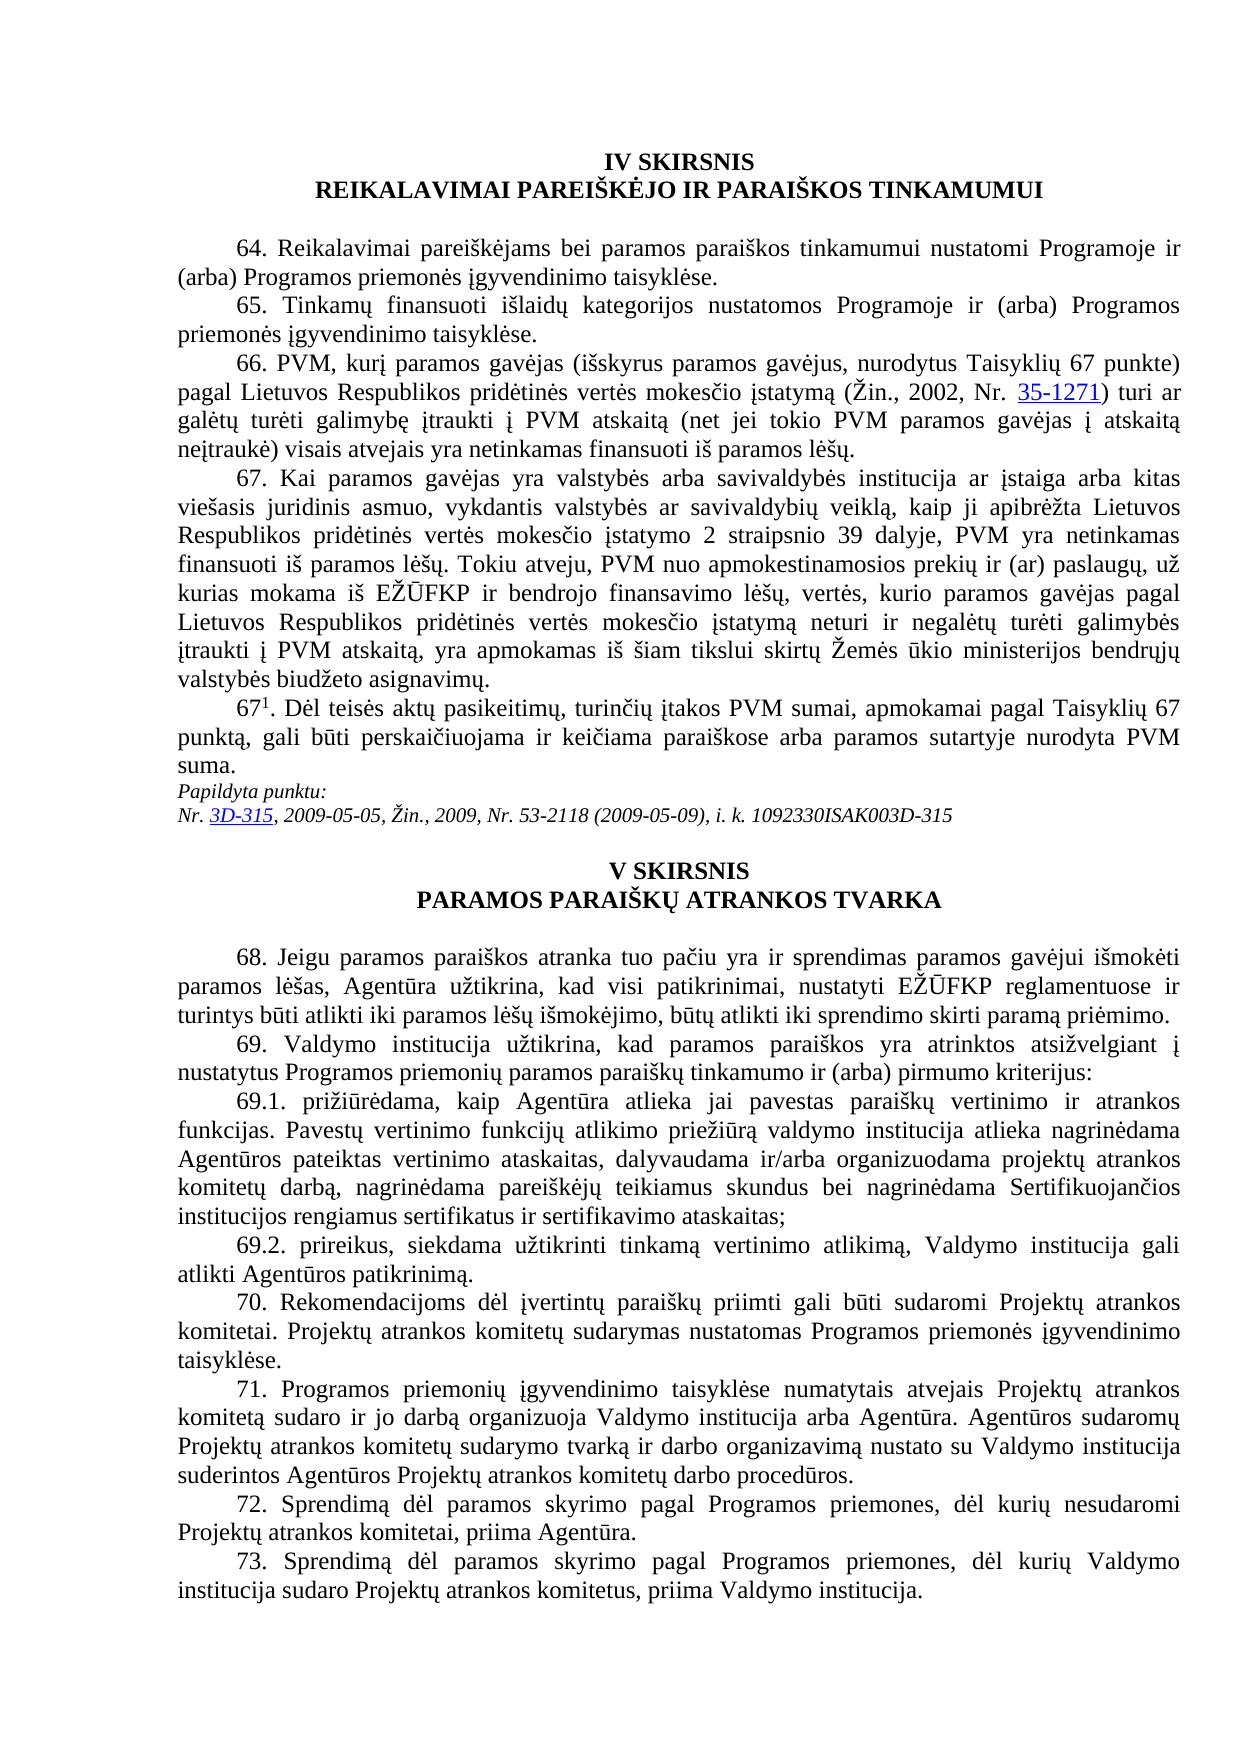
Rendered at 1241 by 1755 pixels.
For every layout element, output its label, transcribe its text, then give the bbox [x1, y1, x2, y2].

text V SKIRSNIS [177, 856, 1181, 885]
text 67. Kai paramos gavėjas yra valstybės arba savivaldybės institucija ar įstaiga arba kitas viešasis juridinis asmuo, vykdantis valstybės ar savivaldybių veiklą, kaip ji apibrėžta Lietuvos Respublikos pridėtinės vertės mokesčio įstatymo 2 straipsnio 39 dalyje, PVM yra netinkamas finansuoti iš paramos lėšų. Tokiu atveju, PVM nuo apmokestinamosios prekių ir (ar) paslaugų, už kurias mokama iš EŽŪFKP ir bendrojo finansavimo lėšų, vertės, kurio paramos gavėjas pagal Lietuvos Respublikos pridėtinės vertės mokesčio įstatymą neturi ir negalėtų turėti galimybės įtraukti į PVM atskaitą, yra apmokamas iš šiam tikslui skirtų Žemės ūkio ministerijos bendrųjų valstybės biudžeto asignavimų. [177, 463, 1181, 693]
text Papildyta punktu: [177, 779, 1181, 803]
text REIKALAVIMAI PAREIŠKĖJO IR PARAIŠKOS TINKAMUMUI [177, 176, 1181, 204]
text 73. Sprendimą dėl paramos skyrimo pagal Programos priemones, dėl kurių Valdymo institucija sudaro Projektų atrankos komitetus, priima Valdymo institucija. [177, 1546, 1181, 1604]
text 72. Sprendimą dėl paramos skyrimo pagal Programos priemones, dėl kurių nesudaromi Projektų atrankos komitetai, priima Agentūra. [177, 1489, 1181, 1546]
text 64. Reikalavimai pareiškėjams bei paramos paraiškos tinkamumui nustatomi Programoje ir (arba) Programos priemonės įgyvendinimo taisyklėse. [177, 233, 1181, 291]
text 69.2. prireikus, siekdama užtikrinti tinkamą vertinimo atlikimą, Valdymo institucija gali atlikti Agentūros patikrinimą. [177, 1230, 1181, 1287]
text 71. Programos priemonių įgyvendinimo taisyklėse numatytais atvejais Projektų atrankos komitetą sudaro ir jo darbą organizuoja Valdymo institucija arba Agentūra. Agentūros sudaromų Projektų atrankos komitetų sudarymo tvarką ir darbo organizavimą nustato su Valdymo institucija suderintos Agentūros Projektų atrankos komitetų darbo procedūros. [177, 1374, 1181, 1489]
text IV SKIRSNIS [177, 147, 1181, 176]
text 65. Tinkamų finansuoti išlaidų kategorijos nustatomos Programoje ir (arba) Programos priemonės įgyvendinimo taisyklėse. [177, 291, 1181, 348]
text 69. Valdymo institucija užtikrina, kad paramos paraiškos yra atrinktos atsižvelgiant į nustatytus Programos priemonių paramos paraiškų tinkamumo ir (arba) pirmumo kriterijus: [177, 1029, 1181, 1086]
text 66. PVM, kurį paramos gavėjas (išskyrus paramos gavėjus, nurodytus Taisyklių 67 punkte) pagal Lietuvos Respublikos pridėtinės vertės mokesčio įstatymą (Žin., 2002, Nr. 35-1271) turi ar galėtų turėti galimybę įtraukti į PVM atskaitą (net jei tokio PVM paramos gavėjas į atskaitą neįtraukė) visais atvejais yra netinkamas finansuoti iš paramos lėšų. [177, 348, 1181, 463]
text Nr. 3D-315, 2009-05-05, Žin., 2009, Nr. 53-2118 (2009-05-09), i. k. 1092330ISAK003D-315 [177, 803, 1181, 827]
text 68. Jeigu paramos paraiškos atranka tuo pačiu yra ir sprendimas paramos gavėjui išmokėti paramos lėšas, Agentūra užtikrina, kad visi patikrinimai, nustatyti EŽŪFKP reglamentuose ir turintys būti atlikti iki paramos lėšų išmokėjimo, būtų atlikti iki sprendimo skirti paramą priėmimo. [177, 942, 1181, 1029]
text 671. Dėl teisės aktų pasikeitimų, turinčių įtakos PVM sumai, apmokamai pagal Taisyklių 67 punktą, gali būti perskaičiuojama ir keičiama paraiškose arba paramos sutartyje nurodyta PVM suma. [177, 693, 1181, 779]
text 70. Rekomendacijoms dėl įvertintų paraiškų priimti gali būti sudaromi Projektų atrankos komitetai. Projektų atrankos komitetų sudarymas nustatomas Programos priemonės įgyvendinimo taisyklėse. [177, 1287, 1181, 1374]
text PARAMOS PARAIŠKŲ ATRANKOS TVARKA [177, 885, 1181, 914]
text 69.1. prižiūrėdama, kaip Agentūra atlieka jai pavestas paraiškų vertinimo ir atrankos funkcijas. Pavestų vertinimo funkcijų atlikimo priežiūrą valdymo institucija atlieka nagrinėdama Agentūros pateiktas vertinimo ataskaitas, dalyvaudama ir/arba organizuodama projektų atrankos komitetų darbą, nagrinėdama pareiškėjų teikiamus skundus bei nagrinėdama Sertifikuojančios institucijos rengiamus sertifikatus ir sertifikavimo ataskaitas; [177, 1086, 1181, 1230]
